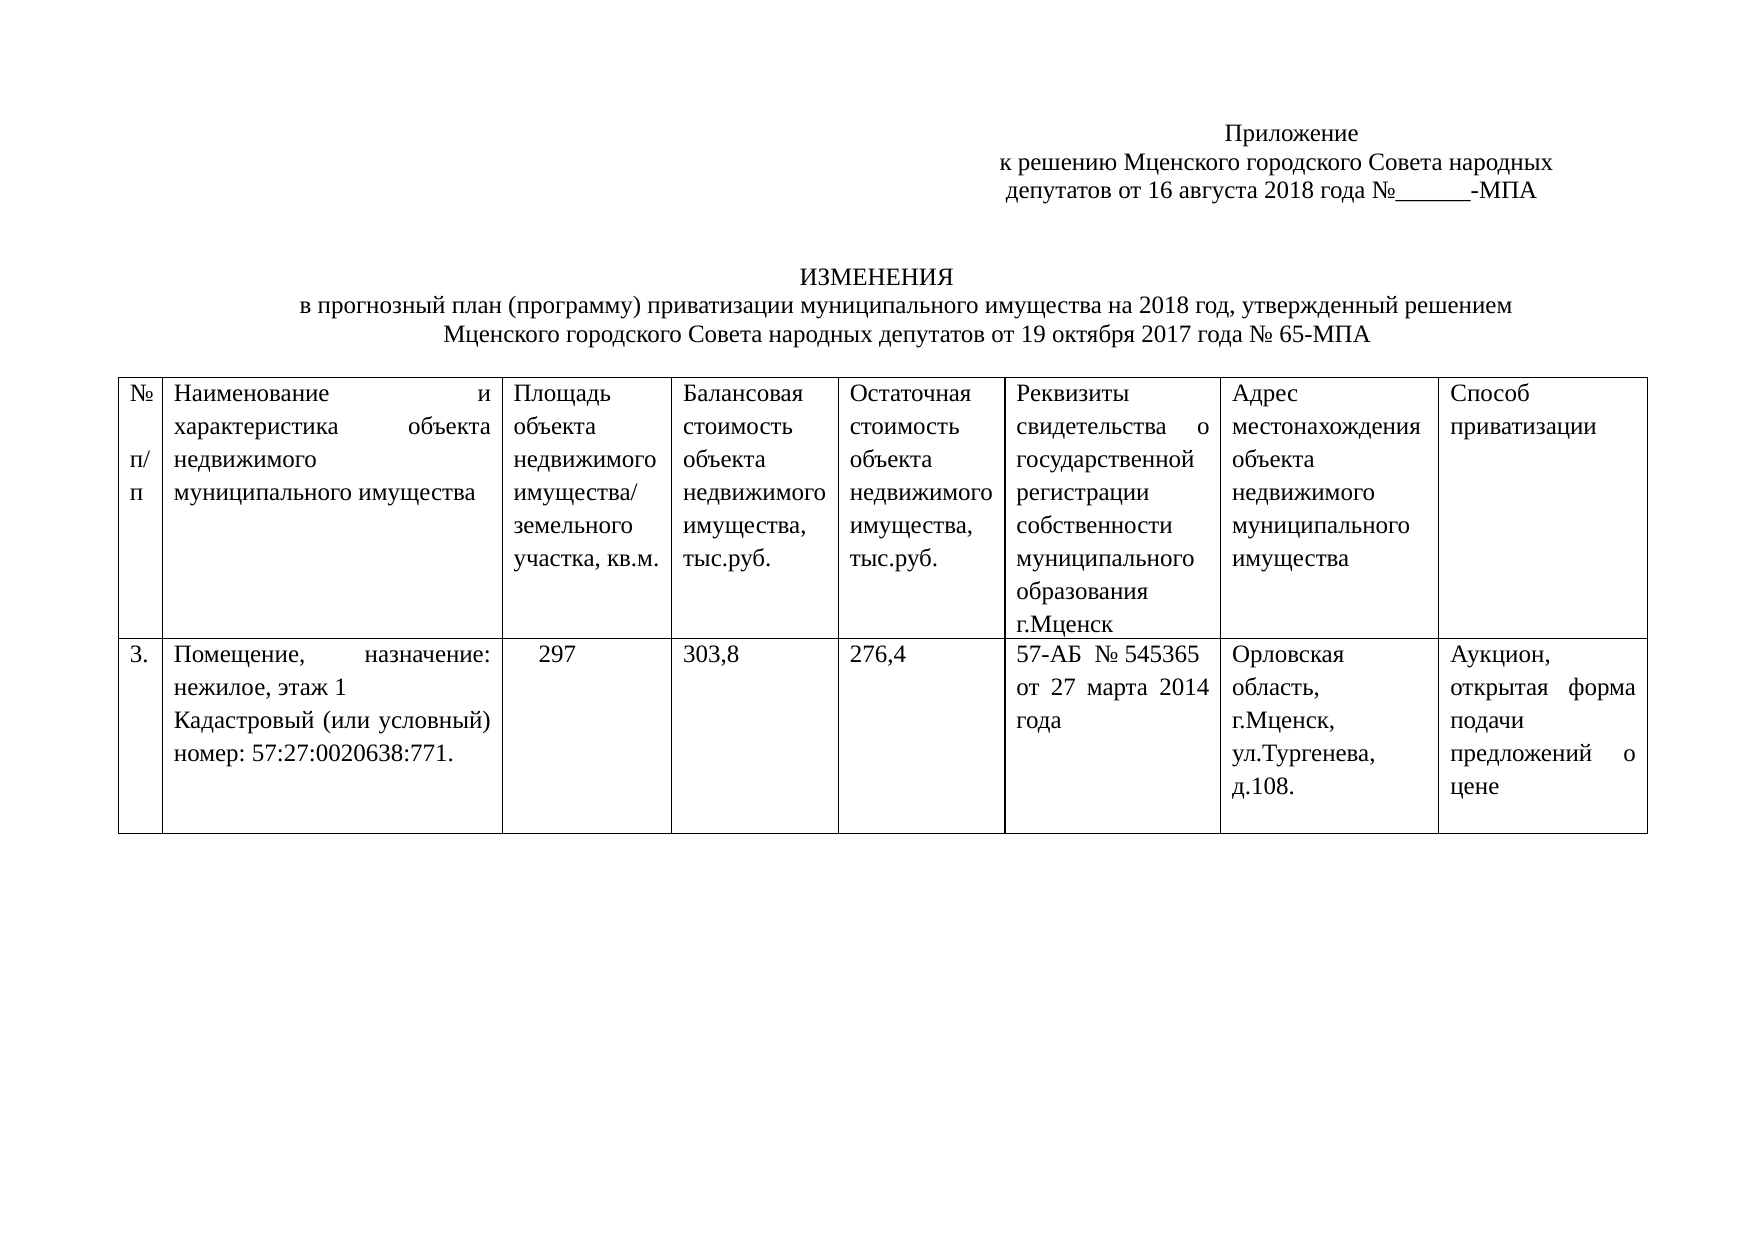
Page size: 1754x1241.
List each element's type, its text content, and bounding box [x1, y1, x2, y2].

table_cell 303,8 [672, 639, 838, 833]
table_cell Помещение, назначение: нежилое, этаж 1 Кадастровый (или условный) номер: 57:27:0020638:771. [163, 639, 502, 833]
table_cell Аукцион, открытая форма подачи предложений о цене [1439, 639, 1647, 833]
text депутатов от 16 августа 2018 года №______-МПА [118, 176, 1636, 204]
text Мценского городского Совета народных депутатов от 19 октября 2017 года № 65-МПА [118, 319, 1636, 348]
table_cell 297 [503, 639, 671, 833]
text в прогнозный план (программу) приватизации муниципального имущества на 2018 год, утвержденный решением [118, 291, 1636, 319]
text ИЗМЕНЕНИЯ [118, 262, 1636, 291]
table_cell 57-АБ № 545365 от 27 марта 2014 года [1006, 639, 1220, 833]
table_cell 276,4 [839, 639, 1004, 833]
table_header № п/п [119, 378, 162, 638]
table_header Балансовая стоимость объекта недвижимого имущества, тыс.руб. [672, 378, 838, 638]
table_cell 3. [119, 639, 162, 833]
text к решению Мценского городского Совета народных [118, 147, 1636, 176]
table_header Площадь объекта недвижимого имущества/ земельного участка, кв.м. [503, 378, 671, 638]
table_header Остаточная стоимость объекта недвижимого имущества, тыс.руб. [839, 378, 1004, 638]
table_header Реквизиты свидетельства о государственной регистрации собственности муниципального образования г.Мценск [1006, 378, 1220, 638]
table_header Способ приватизации [1439, 378, 1647, 638]
table_header Адрес местонахождения объекта недвижимого муниципального имущества [1221, 378, 1438, 638]
table_cell Орловская область, г.Мценск, ул.Тургенева, д.108. [1221, 639, 1438, 833]
table_header Наименование и характеристика объекта недвижимого муниципального имущества [163, 378, 502, 638]
text Приложение [118, 118, 1636, 147]
